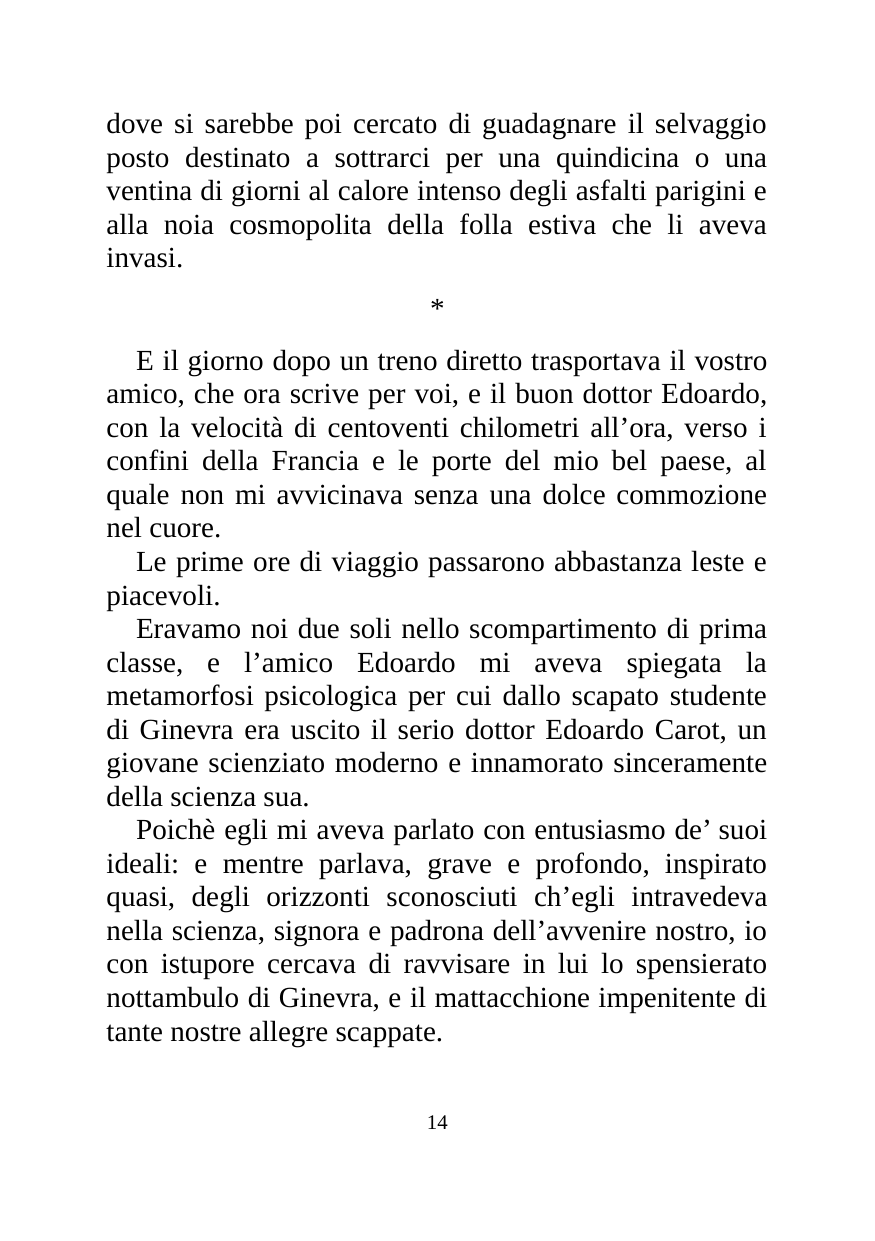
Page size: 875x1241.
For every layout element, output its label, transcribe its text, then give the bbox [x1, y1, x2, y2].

text E il giorno dopo un treno diretto trasportava il vostro amico, che ora scrive per voi, e il buon dottor Edoardo, con la velocità di centoventi chilometri all’ora, verso i confini della Francia e le porte del mio bel paese, al quale non mi avvicinava senza una dolce commozione nel cuore. [106, 343, 768, 544]
text dove si sarebbe poi cercato di guadagnare il selvaggio posto destinato a sottrarci per una quindicina o una ventina di giorni al calore intenso degli asfalti parigini e alla noia cosmopolita della folla estiva che li aveva invasi. [106, 106, 768, 274]
text Poichè egli mi aveva parlato con entusiasmo de’ suoi ideali: e mentre parlava, grave e profondo, inspirato quasi, degli orizzonti sconosciuti ch’egli intravedeva nella scienza, signora e padrona dell’avvenire nostro, io con istupore cercava di ravvisare in lui lo spensierato nottambulo di Ginevra, e il mattacchione impenitente di tante nostre allegre scappate. [106, 812, 768, 1047]
text Le prime ore di viaggio passarono abbastanza leste e piacevoli. [106, 544, 768, 611]
text * [106, 292, 768, 325]
text Eravamo noi due soli nello scompartimento di prima classe, e l’amico Edoardo mi aveva spiegata la metamorfosi psicologica per cui dallo scapato studente di Ginevra era uscito il serio dottor Edoardo Carot, un giovane scienziato moderno e innamorato sinceramente della scienza sua. [106, 611, 768, 812]
